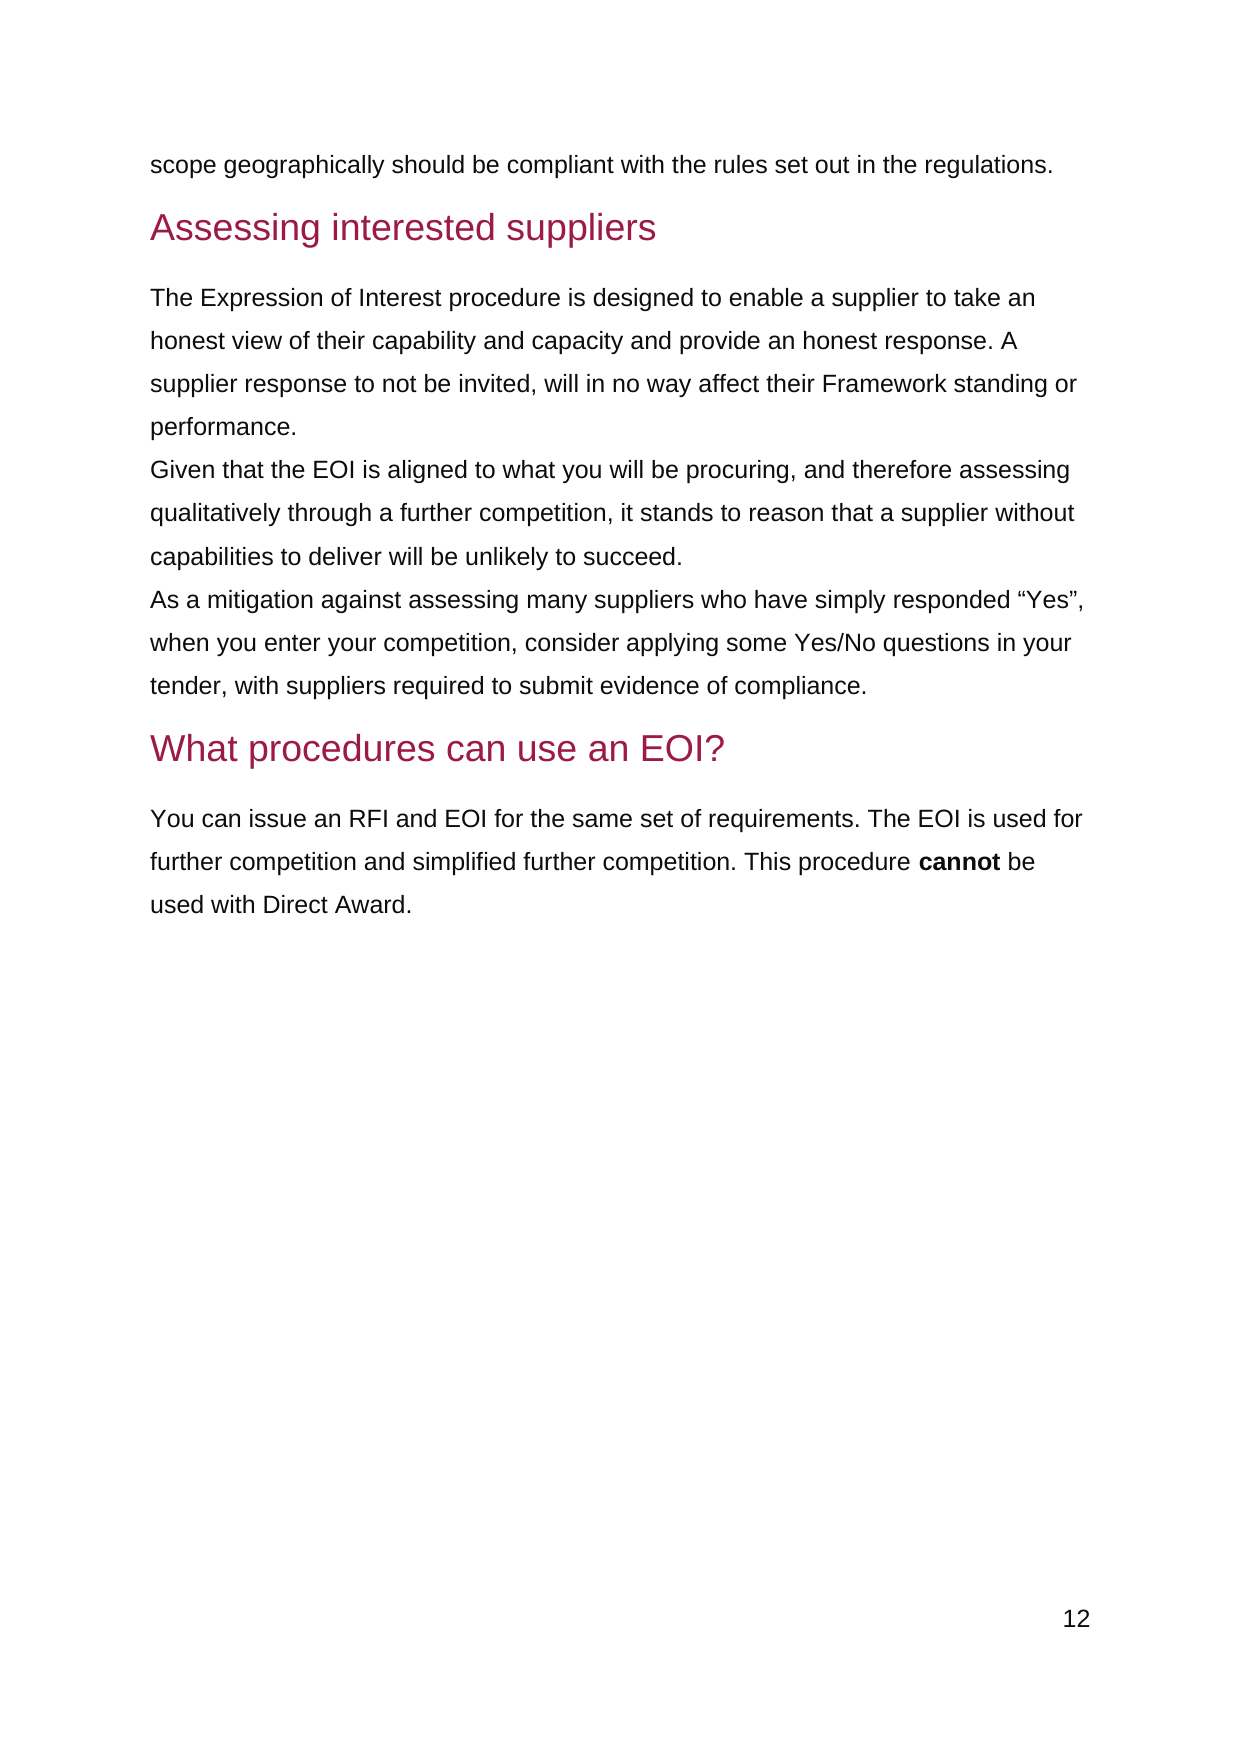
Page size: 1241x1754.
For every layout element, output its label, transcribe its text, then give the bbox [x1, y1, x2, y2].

text Given that the EOI is aligned to what you will be procuring, and therefore assessing qualitatively through a further competition, it stands to reason that a supplier without capabilities to deliver will be unlikely to succeed. [150, 455, 1090, 570]
subtitle What procedures can use an EOI? [150, 727, 1090, 770]
text scope geographically should be compliant with the rules set out in the regulations. [150, 150, 1090, 179]
text You can issue an RFI and EOI for the same set of requirements. The EOI is used for further competition and simplified further competition. This procedure cannot be used with Direct Award. [150, 804, 1090, 919]
text As a mitigation against assessing many suppliers who have simply responded “Yes”, when you enter your competition, consider applying some Yes/No questions in your tender, with suppliers required to submit evidence of compliance. [150, 585, 1090, 700]
subtitle Assessing interested suppliers [150, 206, 1090, 249]
text The Expression of Interest procedure is designed to enable a supplier to take an honest view of their capability and capacity and provide an honest response. A supplier response to not be invited, will in no way affect their Framework standing or performance. [150, 283, 1090, 441]
